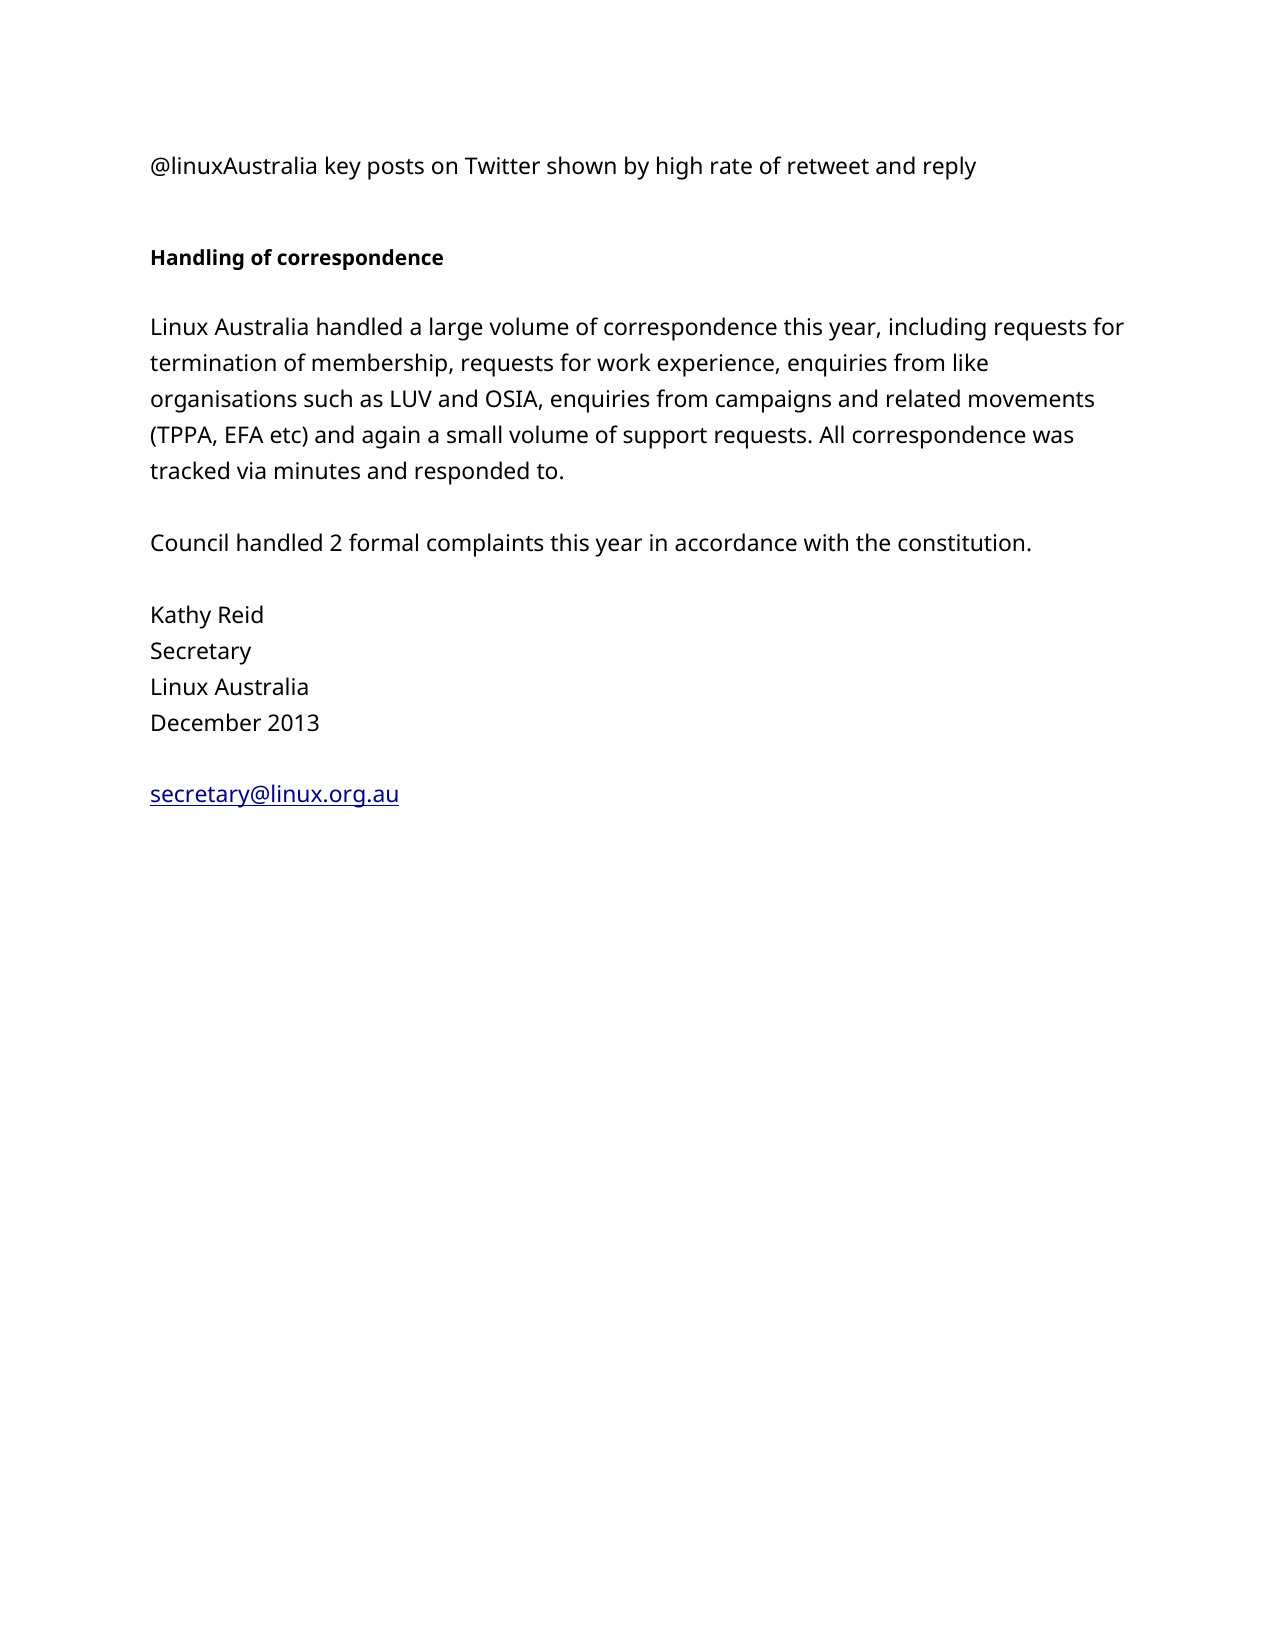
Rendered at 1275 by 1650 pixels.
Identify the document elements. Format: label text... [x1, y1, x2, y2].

subtitle Handling of correspondence [150, 243, 1125, 271]
text Kathy Reid [150, 599, 1125, 630]
text @linuxAustralia key posts on Twitter shown by high rate of retweet and reply [150, 150, 1125, 181]
text December 2013 [150, 707, 1125, 738]
text secretary@linux.org.au [150, 778, 1125, 810]
text Secretary [150, 635, 1125, 666]
text Linux Australia handled a large volume of correspondence this year, including requests for termination of membership, requests for work experience, enquiries from like organisations such as LUV and OSIA, enquiries from campaigns and related movements (TPPA, EFA etc) and again a small volume of support requests. All correspondence was tracked via minutes and responded to. [150, 311, 1125, 486]
text Council handled 2 formal complaints this year in accordance with the constitution. [150, 527, 1125, 558]
text Linux Australia [150, 671, 1125, 702]
